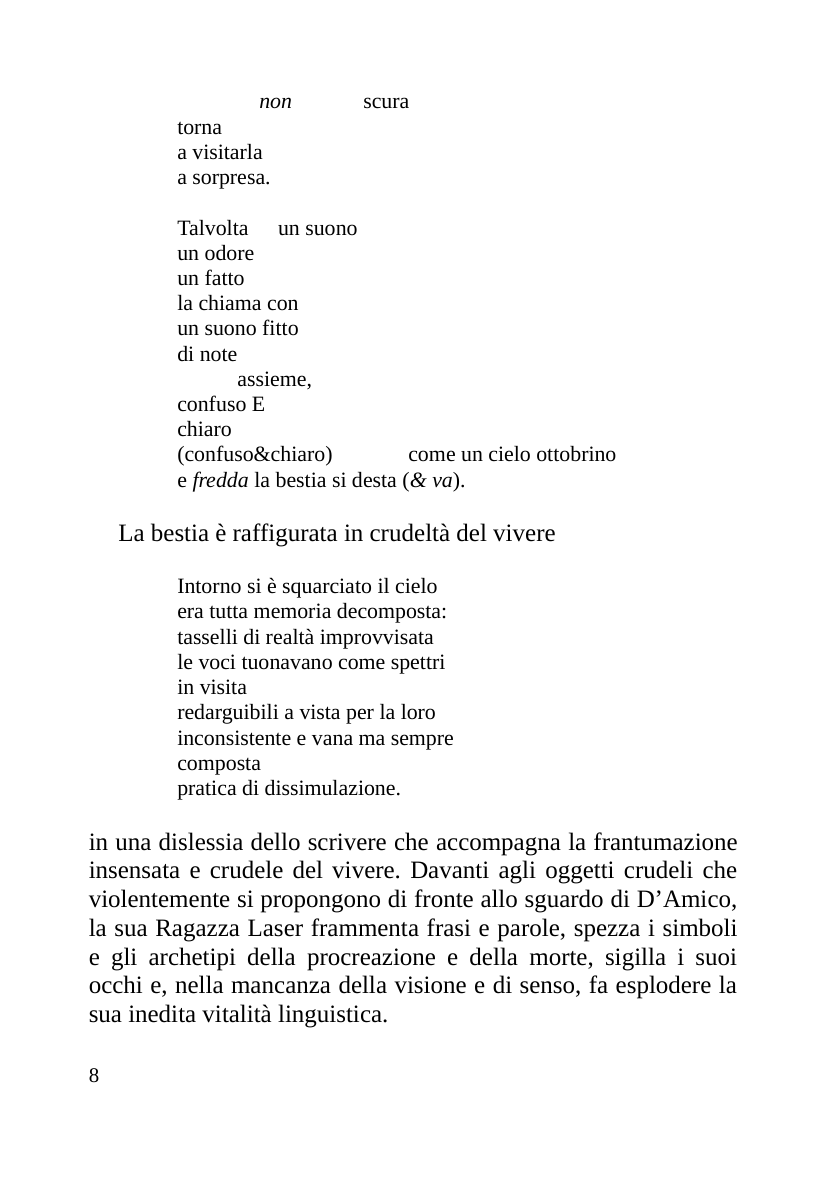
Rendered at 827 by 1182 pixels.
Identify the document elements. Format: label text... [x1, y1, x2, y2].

text era tutta memoria decomposta: [148, 598, 738, 624]
text in una dislessia dello scrivere che accompagna la frantumazione insensata e crudele del vivere. Davanti agli oggetti crudeli che violentemente si propongono di fronte allo sguardo di D’Amico, la sua Ragazza Laser frammenta frasi e parole, spezza i simboli e gli archetipi della procreazione e della morte, sigilla i suoi occhi e, nella mancanza della visione e di senso, fa esplodere la sua inedita vitalità linguistica. [88, 827, 738, 1028]
text a visitarla [148, 139, 738, 164]
text a sorpresa. [148, 164, 738, 189]
text torna [148, 114, 738, 139]
text e fredda la bestia si desta (& va). [148, 467, 738, 492]
text un suono fitto [148, 315, 738, 341]
text La bestia è raffigurata in crudeltà del vivere [88, 518, 738, 547]
text pratica di dissimulazione. [148, 775, 738, 800]
text chiaro [148, 416, 738, 441]
text Intorno si è squarciato il cielo [148, 573, 738, 598]
text redarguibili a vista per la loro [148, 699, 738, 724]
text (confuso&chiaro) come un cielo ottobrino [148, 441, 738, 467]
text non scura [148, 88, 738, 114]
text confuso E [148, 391, 738, 416]
text tasselli di realtà improvvisata [148, 624, 738, 649]
text la chiama con [148, 290, 738, 315]
text in visita [148, 674, 738, 699]
text Talvolta un suono [148, 214, 738, 240]
text le voci tuonavano come spettri [148, 649, 738, 674]
text un fatto [148, 265, 738, 290]
text composta [148, 750, 738, 775]
text inconsistente e vana ma sempre [148, 724, 738, 750]
text assieme, [148, 366, 738, 391]
text un odore [148, 240, 738, 265]
text di note [148, 341, 738, 366]
